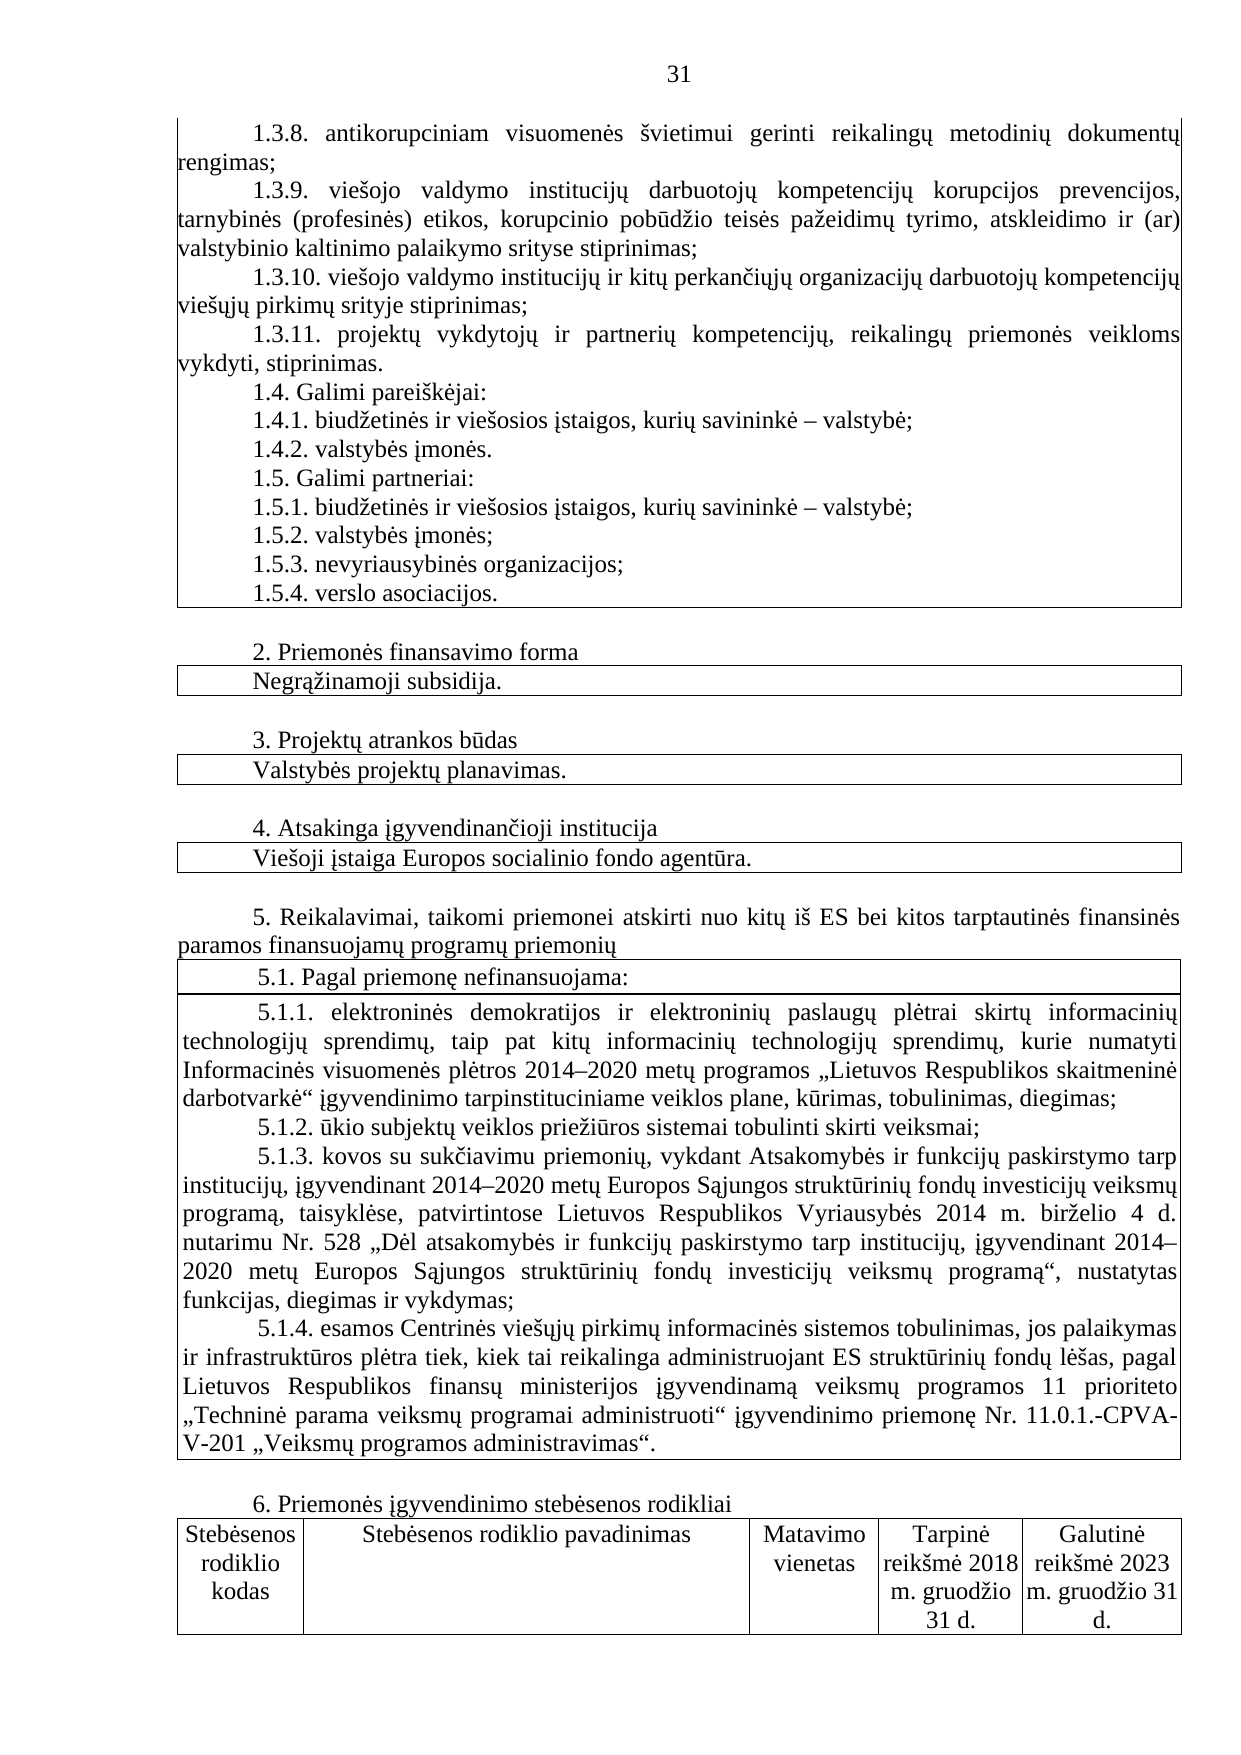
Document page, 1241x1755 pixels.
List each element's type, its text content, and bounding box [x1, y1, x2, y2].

text 2. Priemonės finansavimo forma [177, 637, 1181, 665]
table_header Stebėsenos rodiklio kodas [178, 1519, 303, 1634]
table_header Viešoji įstaiga Europos socialinio fondo agentūra. [178, 843, 1181, 872]
table_header Tarpinė reikšmė 2018 m. gruodžio 31 d. [879, 1519, 1022, 1634]
text 5.1.1. elektroninės demokratijos ir elektroninių paslaugų plėtrai skirtų informacinių technologijų sprendimų, taip pat kitų informacinių technologijų sprendimų, kurie numatyti Informacinės visuomenės plėtros 2014–2020 metų programos „Lietuvos Respublikos skaitmeninė darbotvarkė“ įgyvendinimo tarpinstituciniame veiklos plane, kūrimas, tobulinimas, diegimas; [178, 995, 1180, 1109]
text 6. Priemonės įgyvendinimo stebėsenos rodikliai [177, 1489, 1181, 1518]
text 5.1.2. ūkio subjektų veiklos priežiūros sistemai tobulinti skirti veiksmai; [178, 1109, 1180, 1138]
text 5.1.3. kovos su sukčiavimu priemonių, vykdant Atsakomybės ir funkcijų paskirstymo tarp institucijų, įgyvendinant 2014–2020 metų Europos Sąjungos struktūrinių fondų investicijų veiksmų programą, taisyklėse, patvirtintose Lietuvos Respublikos Vyriausybės 2014 m. birželio 4 d. nutarimu Nr. 528 „Dėl atsakomybės ir funkcijų paskirstymo tarp institucijų, įgyvendinant 2014–2020 metų Europos Sąjungos struktūrinių fondų investicijų veiksmų programą“, nustatytas funkcijas, diegimas ir vykdymas; [178, 1138, 1180, 1310]
table_header Negrąžinamoji subsidija. [178, 666, 1181, 695]
text 3. Projektų atrankos būdas [177, 725, 1181, 754]
text 5. Reikalavimai, taikomi priemonei atskirti nuo kitų iš ES bei kitos tarptautinės finansinės paramos finansuojamų programų priemonių [177, 902, 1181, 959]
text 5.1.4. esamos Centrinės viešųjų pirkimų informacinės sistemos tobulinimas, jos palaikymas ir infrastruktūros plėtra tiek, kiek tai reikalinga administruojant ES struktūrinių fondų lėšas, pagal Lietuvos Respublikos finansų ministerijos įgyvendinamą veiksmų programos 11 prioriteto „Techninė parama veiksmų programai administruoti“ įgyvendinimo priemonę Nr. 11.0.1.-CPVA-V-201 „Veiksmų programos administravimas“. [178, 1310, 1180, 1459]
table_header Valstybės projektų planavimas. [178, 755, 1181, 783]
table_header Matavimo vienetas [750, 1519, 878, 1634]
table_header Galutinė reikšmė 2023 m. gruodžio 31 d. [1023, 1519, 1181, 1634]
text 5.1. Pagal priemonę nefinansuojama: [178, 960, 1180, 993]
table_cell 1.3.8. antikorupciniam visuomenės švietimui gerinti reikalingų metodinių dokumentų rengimas; 1.3.9. viešojo valdymo institucijų darbuotojų kompetencijų korupcijos prevencijos, tarnybinės (profesinės) etikos, korupcinio pobūdžio teisės pažeidimų tyrimo, atskleidimo ir (ar) valstybinio kaltinimo palaikymo srityse stiprinimas; 1.3.10. viešojo valdymo institucijų ir kitų perkančiųjų organizacijų darbuotojų kompetencijų viešųjų pirkimų srityje stiprinimas; 1.3.11. projektų vykdytojų ir partnerių kompetencijų, reikalingų priemonės veikloms vykdyti, stiprinimas. [178, 118, 1181, 377]
table_cell 1.4. Galimi pareiškėjai: 1.4.1. biudžetinės ir viešosios įstaigos, kurių savininkė – valstybė; 1.4.2. valstybės įmonės. 1.5. Galimi partneriai: 1.5.1. biudžetinės ir viešosios įstaigos, kurių savininkė – valstybė; 1.5.2. valstybės įmonės; 1.5.3. nevyriausybinės organizacijos; 1.5.4. verslo asociacijos. [178, 377, 1181, 607]
text 4. Atsakinga įgyvendinančioji institucija [177, 813, 1181, 842]
table_header Stebėsenos rodiklio pavadinimas [304, 1519, 749, 1634]
